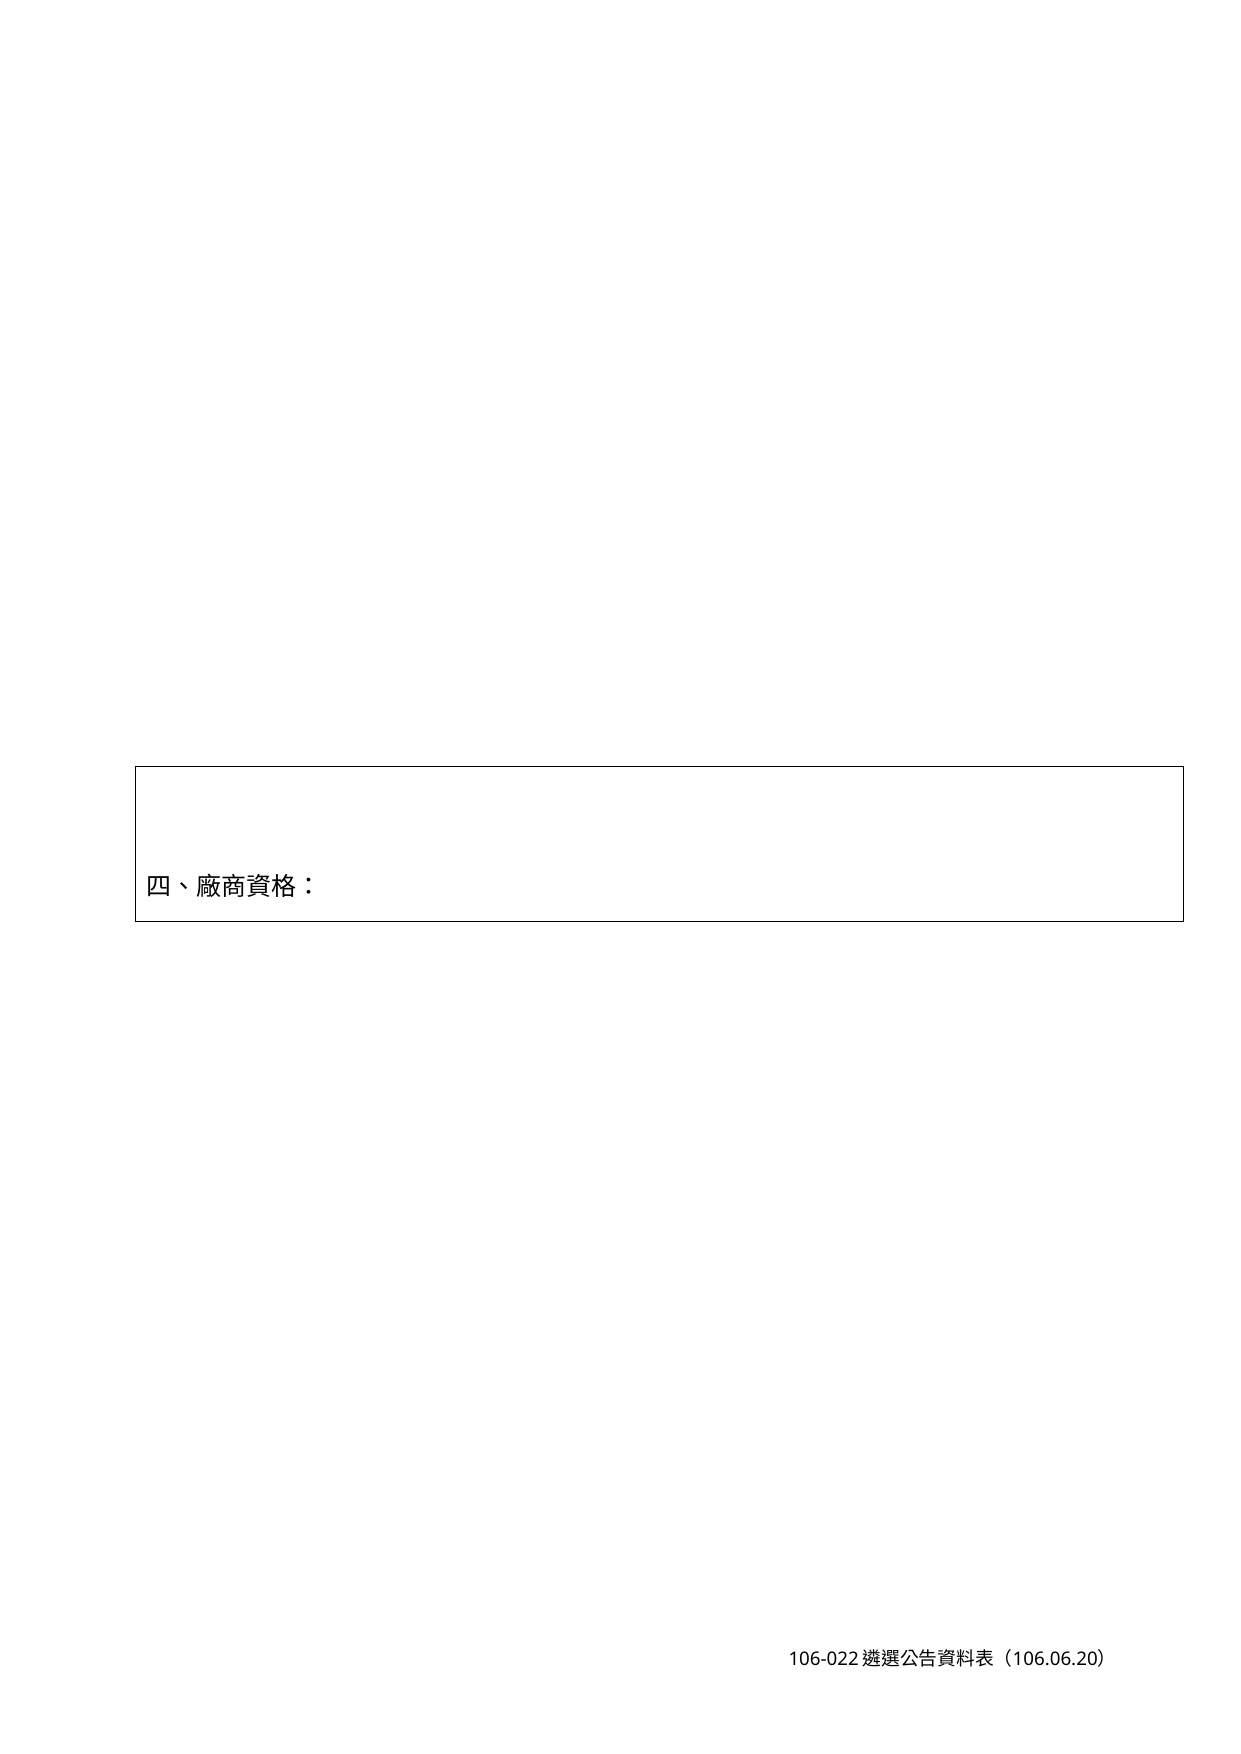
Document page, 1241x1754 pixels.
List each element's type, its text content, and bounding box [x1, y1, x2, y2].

table_cell 四、廠商資格： [136, 767, 1183, 921]
